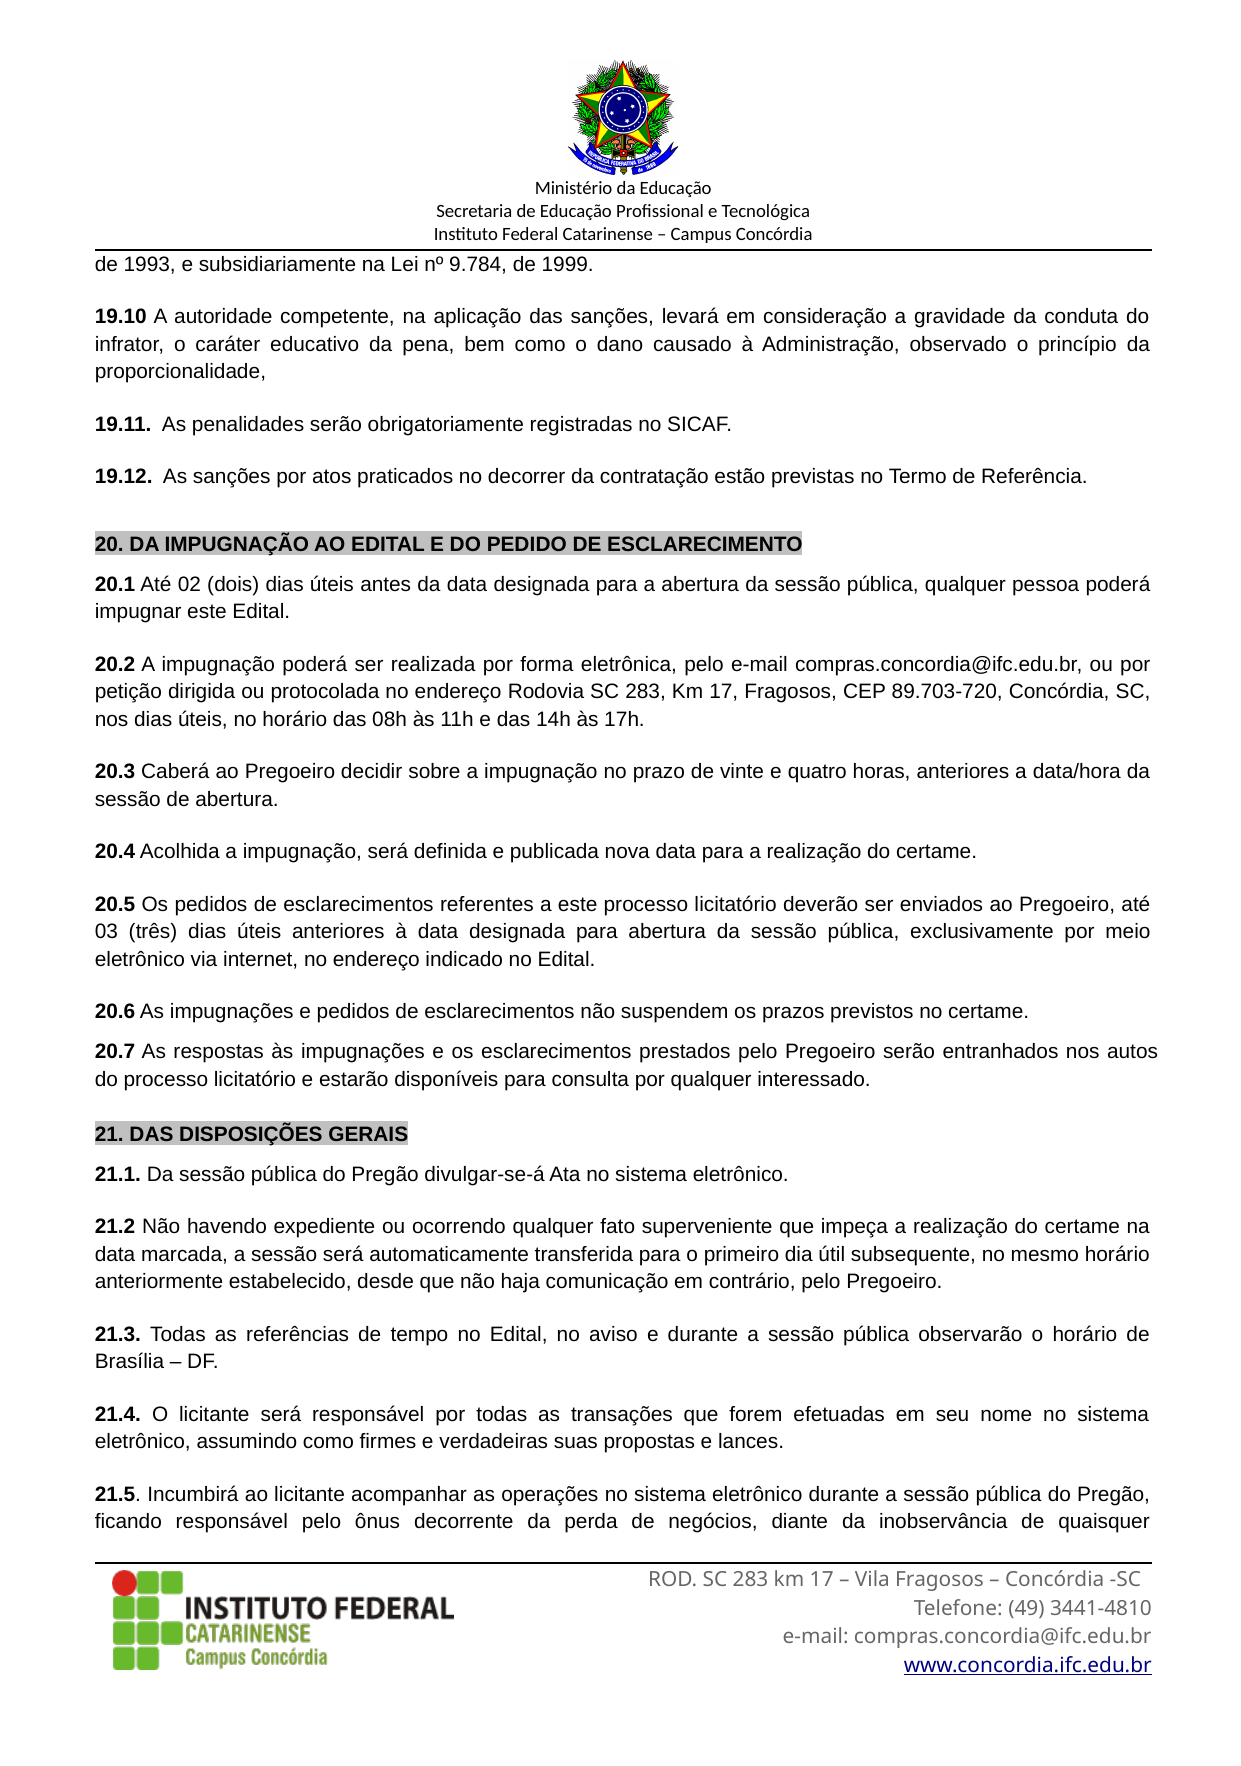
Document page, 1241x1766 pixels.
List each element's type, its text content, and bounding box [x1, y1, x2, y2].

text de 1993, e subsidiariamente na Lei nº 9.784, de 1999. [94, 251, 1152, 275]
picture [112, 1570, 454, 1670]
text 19.11. As penalidades serão obrigatoriamente registradas no SICAF. [94, 411, 1152, 435]
text 20.6 As impugnações e pedidos de esclarecimentos não suspendem os prazos previstos no certame. [94, 999, 1152, 1023]
text 21. DAS DISPOSIÇÕES GERAIS [94, 1121, 1160, 1145]
text 19.12. As sanções por atos praticados no decorrer da contratação estão previstas no Termo de Referência. [94, 464, 1152, 488]
text 20. DA IMPUGNAÇÃO AO EDITAL E DO PEDIDO DE ESCLARECIMENTO [94, 531, 1160, 555]
text 20.1 Até 02 (dois) dias úteis antes da data designada para a abertura da sessão pública, qualquer pessoa poderá impugnar este Edital. [94, 571, 1152, 623]
list 21.3. Todas as referências de tempo no Edital, no aviso e durante a sessão pública observarão o horário de Brasília – DF. [94, 1321, 1152, 1373]
text 20.3 Caberá ao Pregoeiro decidir sobre a impugnação no prazo de vinte e quatro horas, anteriores a data/hora da sessão de abertura. [94, 759, 1152, 810]
text 21.2 Não havendo expediente ou ocorrendo qualquer fato superveniente que impeça a realização do certame na data marcada, a sessão será automaticamente transferida para o primeiro dia útil subsequente, no mesmo horário anteriormente estabelecido, desde que não haja comunicação em contrário, pelo Pregoeiro. [94, 1214, 1152, 1293]
list 21.1. Da sessão pública do Pregão divulgar-se-á Ata no sistema eletrônico. [94, 1161, 1152, 1185]
text 20.4 Acolhida a impugnação, será definida e publicada nova data para a realização do certame. [94, 839, 1152, 863]
list 21.5. Incumbirá ao licitante acompanhar as operações no sistema eletrônico durante a sessão pública do Pregão, ficando responsável pelo ônus decorrente da perda de negócios, diante da inobservância de quaisquer [94, 1481, 1152, 1533]
list 21.4. O licitante será responsável por todas as transações que forem efetuadas em seu nome no sistema eletrônico, assumindo como firmes e verdadeiras suas propostas e lances. [94, 1401, 1152, 1453]
text 20.5 Os pedidos de esclarecimentos referentes a este processo licitatório deverão ser enviados ao Pregoeiro, até 03 (três) dias úteis anteriores à data designada para abertura da sessão pública, exclusivamente por meio eletrônico via internet, no endereço indicado no Edital. [94, 891, 1152, 970]
text 19.10 A autoridade competente, na aplicação das sanções, levará em consideração a gravidade da conduta do infrator, o caráter educativo da pena, bem como o dano causado à Administração, observado o princípio da proporcionalidade, [94, 304, 1152, 383]
text 20.7 As respostas às impugnações e os esclarecimentos prestados pelo Pregoeiro serão entranhados nos autos do processo licitatório e estarão disponíveis para consulta por qualquer interessado. [94, 1039, 1160, 1090]
text 20.2 A impugnação poderá ser realizada por forma eletrônica, pelo e-mail compras.concordia@ifc.edu.br, ou por petição dirigida ou protocolada no endereço Rodovia SC 283, Km 17, Fragosos, CEP 89.703-720, Concórdia, SC, nos dias úteis, no horário das 08h às 11h e das 14h às 17h. [94, 651, 1152, 730]
